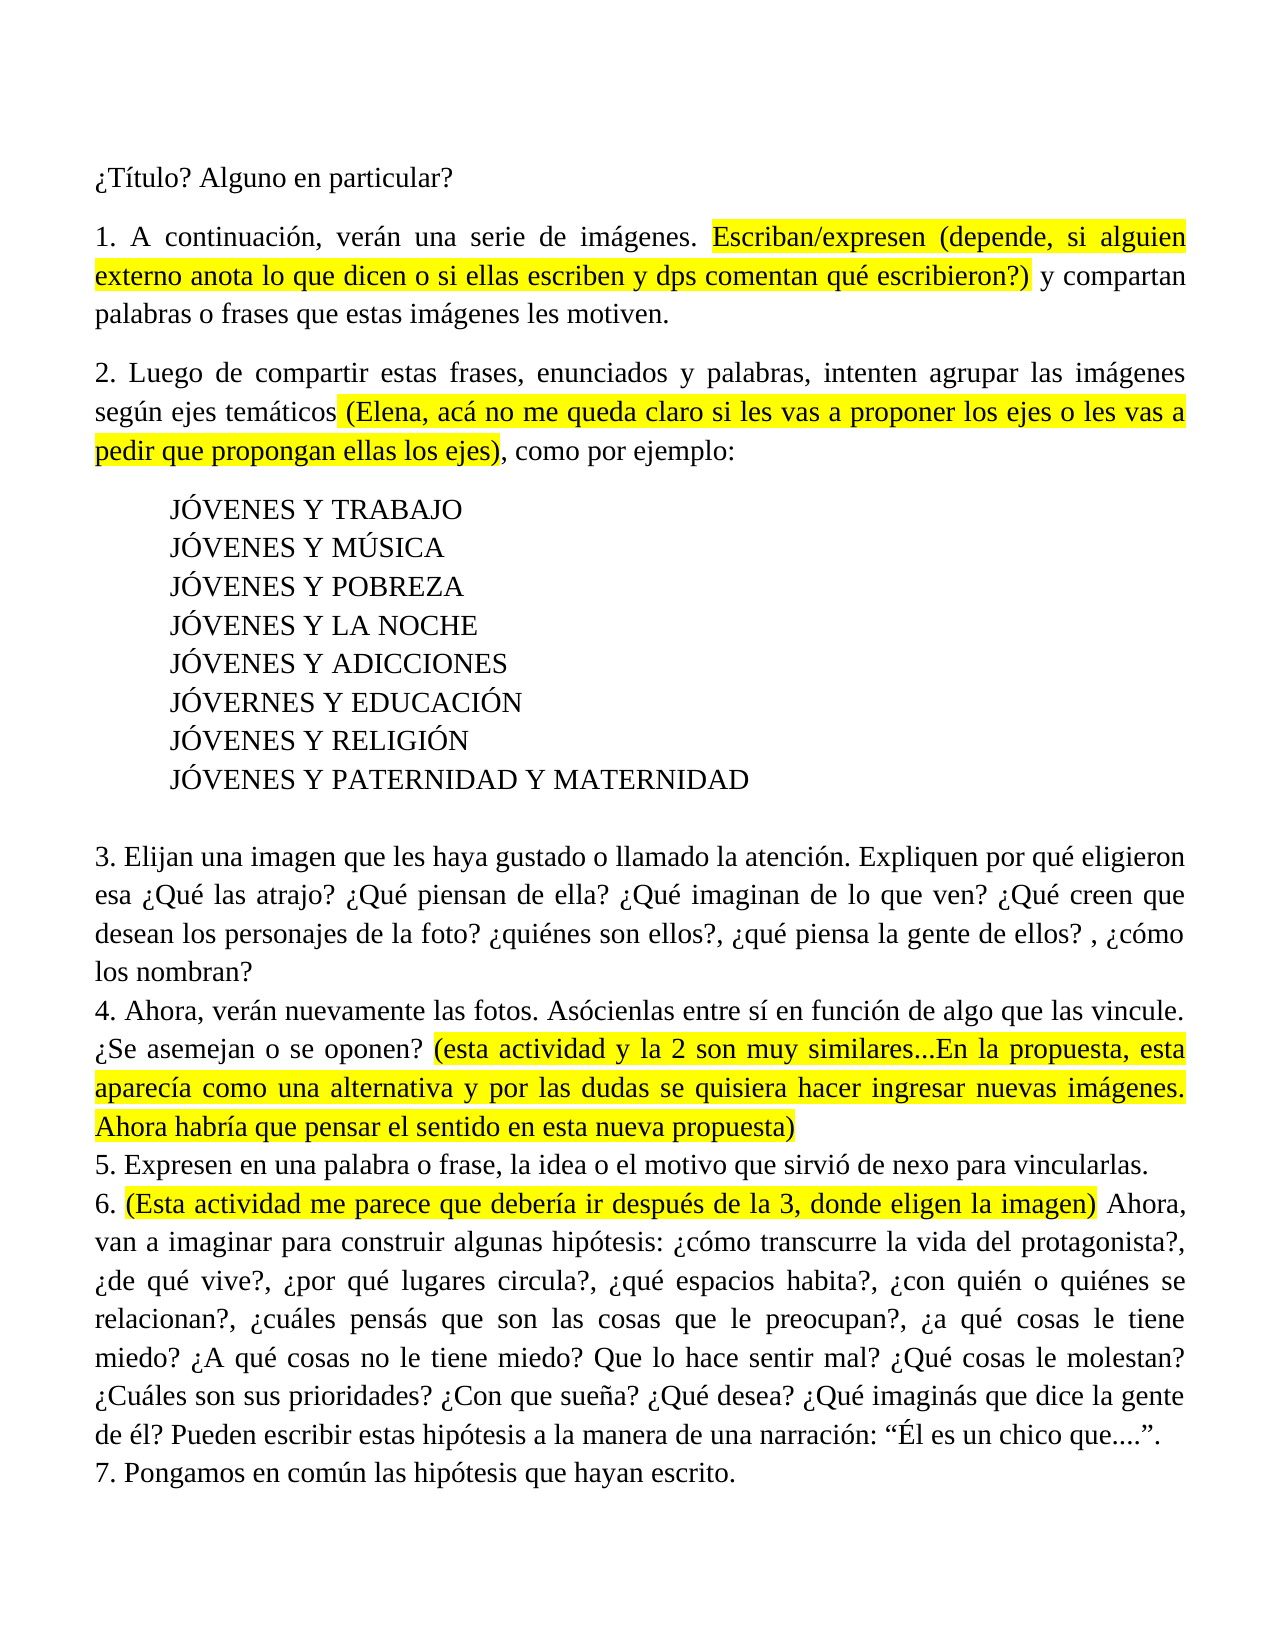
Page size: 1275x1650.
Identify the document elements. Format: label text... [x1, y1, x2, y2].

list 6. (Esta actividad me parece que debería ir después de la 3, donde eligen la imagen) Ahora, van a imaginar para construir algunas hipótesis: ¿cómo transcurre la vida del protagonista?, ¿de qué vive?, ¿por qué lugares circula?, ¿qué espacios habita?, ¿con quién o quiénes se relacionan?, ¿cuáles pensás que son las cosas que le preocupan?, ¿a qué cosas le tiene miedo? ¿A qué cosas no le tiene miedo? Que lo hace sentir mal? ¿Qué cosas le molestan? ¿Cuáles son sus prioridades? ¿Con que sueña? ¿Qué desea? ¿Qué imaginás que dice la gente de él? Pueden escribir estas hipótesis a la manera de una narración: “Él es un chico que....”. [94, 1186, 1186, 1451]
list 7. Pongamos en común las hipótesis que hayan escrito. [94, 1456, 1186, 1489]
list JÓVENES Y TRABAJO [169, 492, 1186, 526]
text 2. Luego de compartir estas frases, enunciados y palabras, intenten agrupar las imágenes según ejes temáticos (Elena, acá no me queda claro si les vas a proponer los ejes o les vas a pedir que propongan ellas los ejes), como por ejemplo: [94, 356, 1186, 466]
list JÓVERNES Y EDUCACIÓN [169, 685, 1186, 718]
list JÓVENES Y LA NOCHE [169, 608, 1186, 641]
text 1. A continuación, verán una serie de imágenes. Escriban/expresen (depende, si alguien externo anota lo que dicen o si ellas escriben y dps comentan qué escribieron?) y compartan palabras o frases que estas imágenes les motiven. [94, 219, 1186, 330]
list 3. Elijan una imagen que les haya gustado o llamado la atención. Expliquen por qué eligieron esa ¿Qué las atrajo? ¿Qué piensan de ella? ¿Qué imaginan de lo que ven? ¿Qué creen que desean los personajes de la foto? ¿quiénes son ellos?, ¿qué piensa la gente de ellos? , ¿cómo los nombran? [94, 839, 1186, 988]
list JÓVENES Y MÚSICA [169, 531, 1186, 564]
list 4. Ahora, verán nuevamente las fotos. Asócienlas entre sí en función de algo que las vincule. ¿Se asemejan o se oponen? (esta actividad y la 2 son muy similares...En la propuesta, esta aparecía como una alternativa y por las dudas se quisiera hacer ingresar nuevas imágenes. Ahora habría que pensar el sentido en esta nueva propuesta) [94, 993, 1186, 1142]
list 5. Expresen en una palabra o frase, la idea o el motivo que sirvió de nexo para vincularlas. [94, 1147, 1186, 1181]
list JÓVENES Y PATERNIDAD Y MATERNIDAD [169, 762, 1186, 795]
text ¿Título? Alguno en particular? [94, 160, 1186, 193]
list JÓVENES Y POBREZA [169, 569, 1186, 603]
list JÓVENES Y ADICCIONES [169, 646, 1186, 680]
list JÓVENES Y RELIGIÓN [169, 723, 1186, 757]
